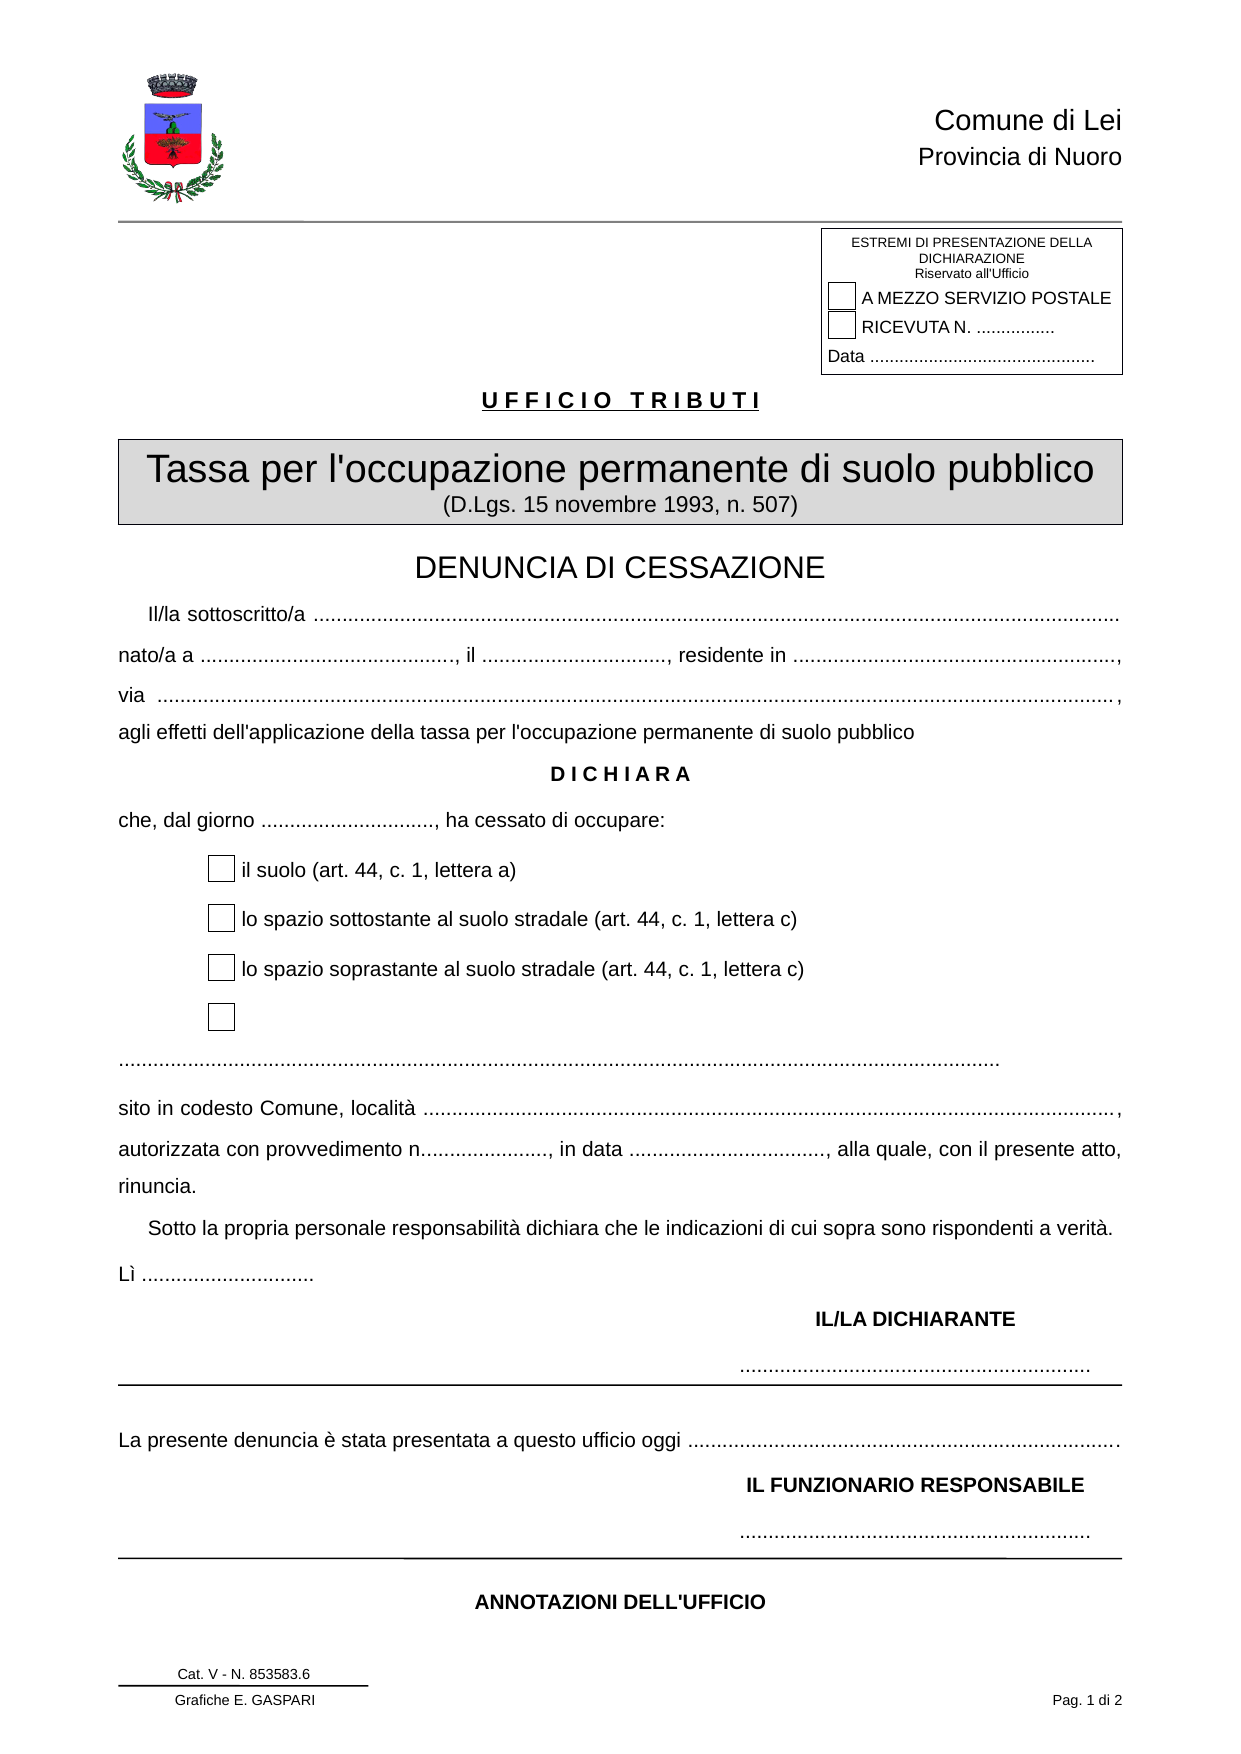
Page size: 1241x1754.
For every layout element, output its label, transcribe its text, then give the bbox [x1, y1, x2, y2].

subtitle D I C H I A R A [118, 762, 1122, 786]
text ............................................................. [709, 1349, 1122, 1378]
text lo spazio soprastante al suolo stradale (art. 44, c. 1, lettera c) [118, 953, 1122, 981]
table_header [118, 228, 821, 374]
text sito in codesto Comune, località ........................................................................................................................, autorizzata con provvedimento n......................, in data .................................., alla quale, con il presente atto, rinuncia. [118, 1092, 1122, 1197]
text ......................................................................................................................................................... [118, 1002, 1122, 1071]
picture [122, 73, 224, 204]
subtitle DENUNCIA DI CESSAZIONE [118, 549, 1122, 585]
text Comune di Lei [224, 103, 1122, 137]
text Lì .............................. [118, 1258, 1122, 1287]
text La presente denuncia è stata presentata a questo ufficio oggi ........................................................................... [118, 1424, 1122, 1453]
subtitle IL FUNZIONARIO RESPONSABILE [709, 1473, 1122, 1497]
text lo spazio sottostante al suolo stradale (art. 44, c. 1, lettera c) [118, 903, 1122, 932]
table_header ESTREMI DI PRESENTAZIONE DELLA DICHIARAZIONE Riservato all'Ufficio A MEZZO SERVIZIO POSTALE RICEVUTA N. ................ Data .............................................. [822, 229, 1122, 374]
text che, dal giorno .............................., ha cessato di occupare: [118, 804, 1122, 833]
text ............................................................. [709, 1515, 1122, 1544]
subtitle ANNOTAZIONI DELL'UFFICIO [118, 1590, 1122, 1614]
table_header Tassa per l'occupazione permanente di suolo pubblico (D.Lgs. 15 novembre 1993, n. 507) [119, 440, 1122, 523]
text Provincia di Nuoro [224, 142, 1122, 171]
subtitle U F F I C I O T R I B U T I [118, 387, 1122, 413]
text IL/LA DICHIARANTE [709, 1307, 1122, 1331]
text Sotto la propria personale responsabilità dichiara che le indicazioni di cui sopra sono rispondenti a verità. [118, 1216, 1122, 1240]
text il suolo (art. 44, c. 1, lettera a) [118, 854, 1122, 883]
text Il/la sottoscritto/a ............................................................................................................................................ nato/a a ............................................, il ................................, residente in ........................................................, via ......................................................................................................................................................................, agli effetti dell'applicazione della tassa per l'occupazione permanente di suolo pubblico [118, 598, 1122, 744]
